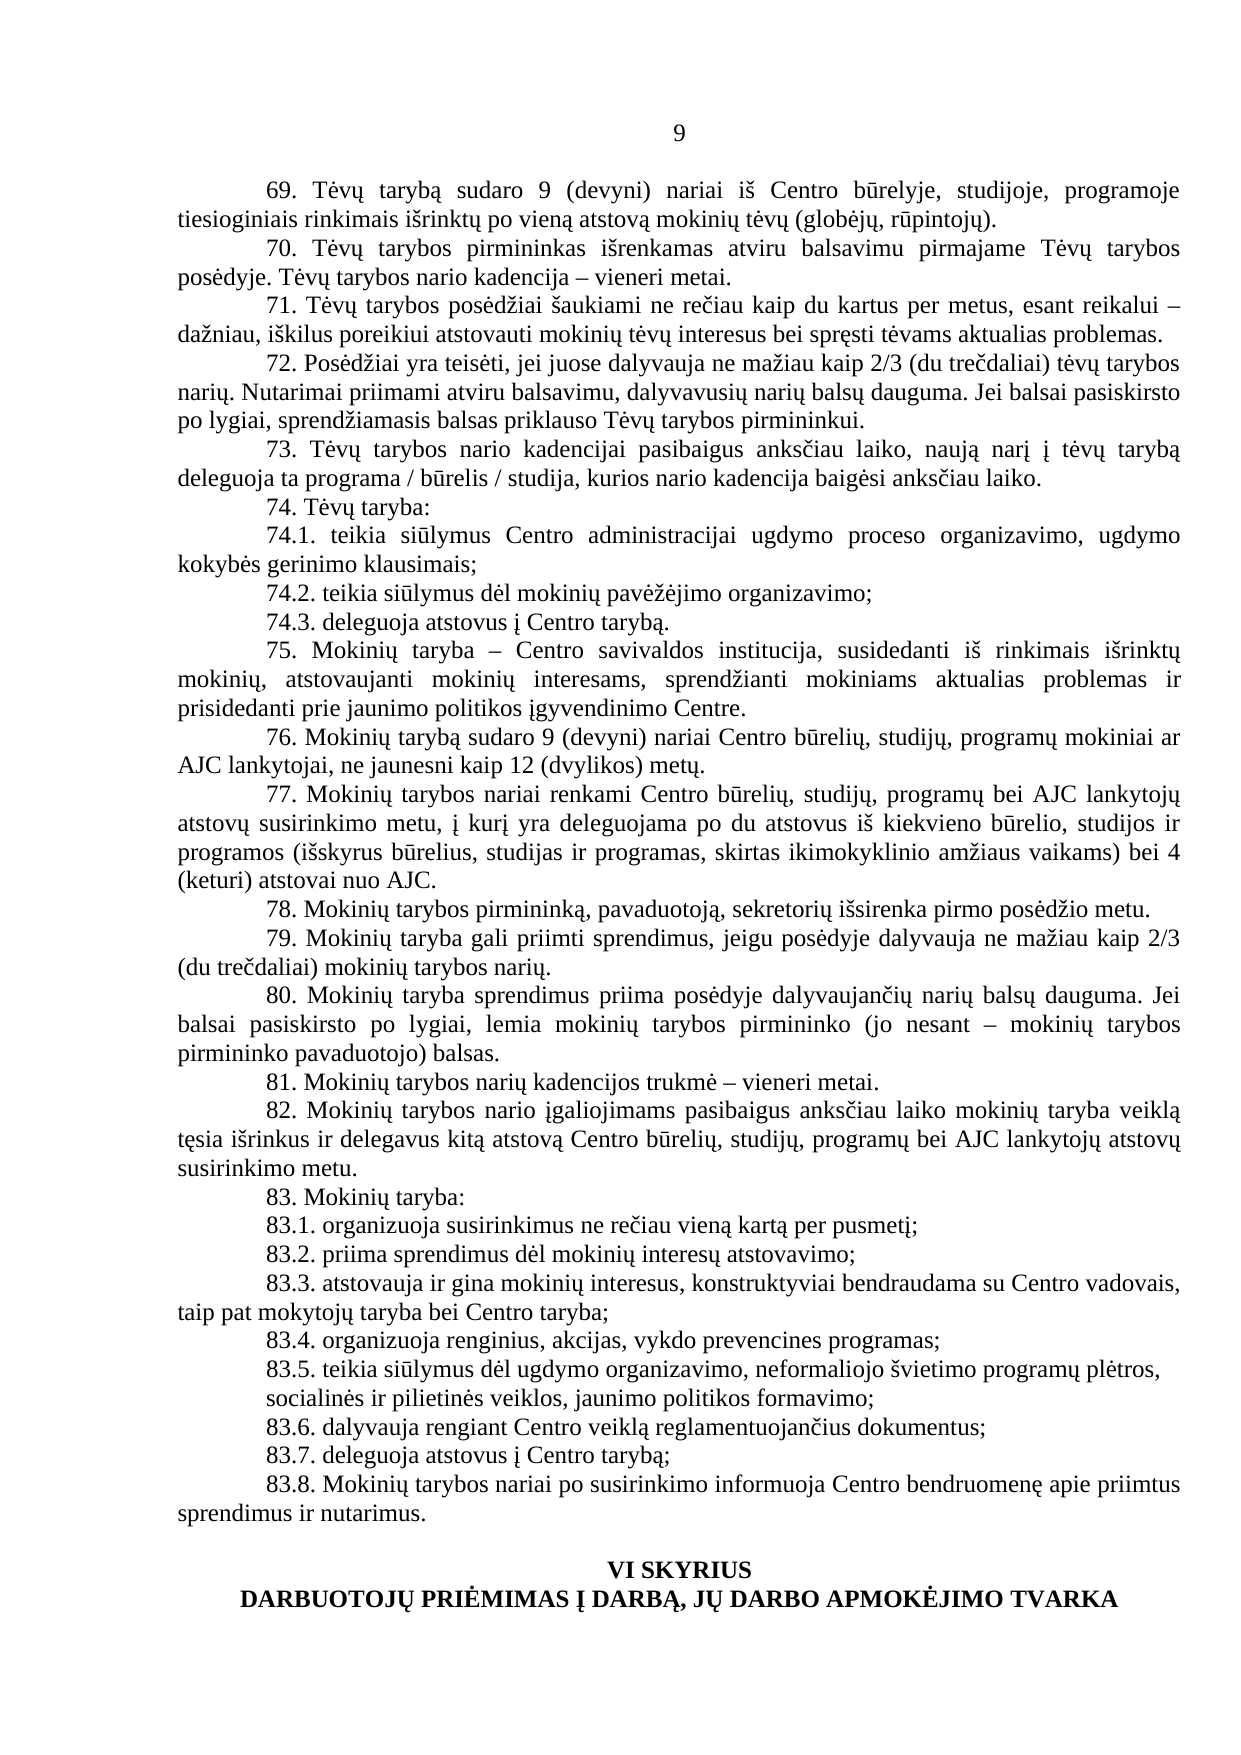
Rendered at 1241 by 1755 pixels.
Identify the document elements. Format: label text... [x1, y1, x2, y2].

text 81. Mokinių tarybos narių kadencijos trukmė – vieneri metai. [177, 1067, 1182, 1096]
text 83.8. Mokinių tarybos nariai po susirinkimo informuoja Centro bendruomenę apie priimtus sprendimus ir nutarimus. [177, 1469, 1182, 1527]
text 72. Posėdžiai yra teisėti, jei juose dalyvauja ne mažiau kaip 2/3 (du trečdaliai) tėvų tarybos narių. Nutarimai priimami atviru balsavimu, dalyvavusių narių balsų dauguma. Jei balsai pasiskirsto po lygiai, sprendžiamasis balsas priklauso Tėvų tarybos pirmininkui. [177, 348, 1182, 434]
text 78. Mokinių tarybos pirmininką, pavaduotoją, sekretorių išsirenka pirmo posėdžio metu. [177, 894, 1182, 923]
text 75. Mokinių taryba – Centro savivaldos institucija, susidedanti iš rinkimais išrinktų mokinių, atstovaujanti mokinių interesams, sprendžianti mokiniams aktualias problemas ir prisidedanti prie jaunimo politikos įgyvendinimo Centre. [177, 636, 1182, 722]
text 83.1. organizuoja susirinkimus ne rečiau vieną kartą per pusmetį; [177, 1211, 1182, 1239]
text 79. Mokinių taryba gali priimti sprendimus, jeigu posėdyje dalyvauja ne mažiau kaip 2/3 (du trečdaliai) mokinių tarybos narių. [177, 923, 1182, 981]
text 80. Mokinių taryba sprendimus priima posėdyje dalyvaujančių narių balsų dauguma. Jei balsai pasiskirsto po lygiai, lemia mokinių tarybos pirmininko (jo nesant – mokinių tarybos pirmininko pavaduotojo) balsas. [177, 981, 1182, 1067]
text 83. Mokinių taryba: [177, 1182, 1182, 1211]
text 82. Mokinių tarybos nario įgaliojimams pasibaigus anksčiau laiko mokinių taryba veiklą tęsia išrinkus ir delegavus kitą atstovą Centro būrelių, studijų, programų bei AJC lankytojų atstovų susirinkimo metu. [177, 1096, 1182, 1182]
text 70. Tėvų tarybos pirmininkas išrenkamas atviru balsavimu pirmajame Tėvų tarybos posėdyje. Tėvų tarybos nario kadencija – vieneri metai. [177, 233, 1182, 291]
text 83.5. teikia siūlymus dėl ugdymo organizavimo, neformaliojo švietimo programų plėtros, [177, 1354, 1182, 1383]
text 83.2. priima sprendimus dėl mokinių interesų atstovavimo; [177, 1239, 1182, 1268]
text 76. Mokinių tarybą sudaro 9 (devyni) nariai Centro būrelių, studijų, programų mokiniai ar AJC lankytojai, ne jaunesni kaip 12 (dvylikos) metų. [177, 722, 1182, 779]
text 83.6. dalyvauja rengiant Centro veiklą reglamentuojančius dokumentus; [177, 1412, 1182, 1441]
text 74.1. teikia siūlymus Centro administracijai ugdymo proceso organizavimo, ugdymo kokybės gerinimo klausimais; [177, 521, 1182, 578]
text DARBUOTOJŲ PRIĖMIMAS Į DARBĄ, JŲ DARBO APMOKĖJIMO TVARKA [177, 1584, 1182, 1613]
text 83.7. deleguoja atstovus į Centro tarybą; [177, 1441, 1182, 1469]
text 74.2. teikia siūlymus dėl mokinių pavėžėjimo organizavimo; [177, 578, 1182, 607]
text 83.3. atstovauja ir gina mokinių interesus, konstruktyviai bendraudama su Centro vadovais, taip pat mokytojų taryba bei Centro taryba; [177, 1268, 1182, 1326]
text 77. Mokinių tarybos nariai renkami Centro būrelių, studijų, programų bei AJC lankytojų atstovų susirinkimo metu, į kurį yra deleguojama po du atstovus iš kiekvieno būrelio, studijos ir programos (išskyrus būrelius, studijas ir programas, skirtas ikimokyklinio amžiaus vaikams) bei 4 (keturi) atstovai nuo AJC. [177, 779, 1182, 894]
text VI SKYRIUS [177, 1556, 1182, 1584]
text 74.3. deleguoja atstovus į Centro tarybą. [177, 607, 1182, 636]
text 73. Tėvų tarybos nario kadencijai pasibaigus anksčiau laiko, naują narį į tėvų tarybą deleguoja ta programa / būrelis / studija, kurios nario kadencija baigėsi anksčiau laiko. [177, 434, 1182, 492]
text 74. Tėvų taryba: [177, 492, 1182, 521]
text 69. Tėvų tarybą sudaro 9 (devyni) nariai iš Centro būrelyje, studijoje, programoje tiesioginiais rinkimais išrinktų po vieną atstovą mokinių tėvų (globėjų, rūpintojų). [177, 176, 1182, 233]
text socialinės ir pilietinės veiklos, jaunimo politikos formavimo; [177, 1383, 1182, 1412]
text 71. Tėvų tarybos posėdžiai šaukiami ne rečiau kaip du kartus per metus, esant reikalui – dažniau, iškilus poreikiui atstovauti mokinių tėvų interesus bei spręsti tėvams aktualias problemas. [177, 291, 1182, 348]
text 83.4. organizuoja renginius, akcijas, vykdo prevencines programas; [177, 1326, 1182, 1354]
